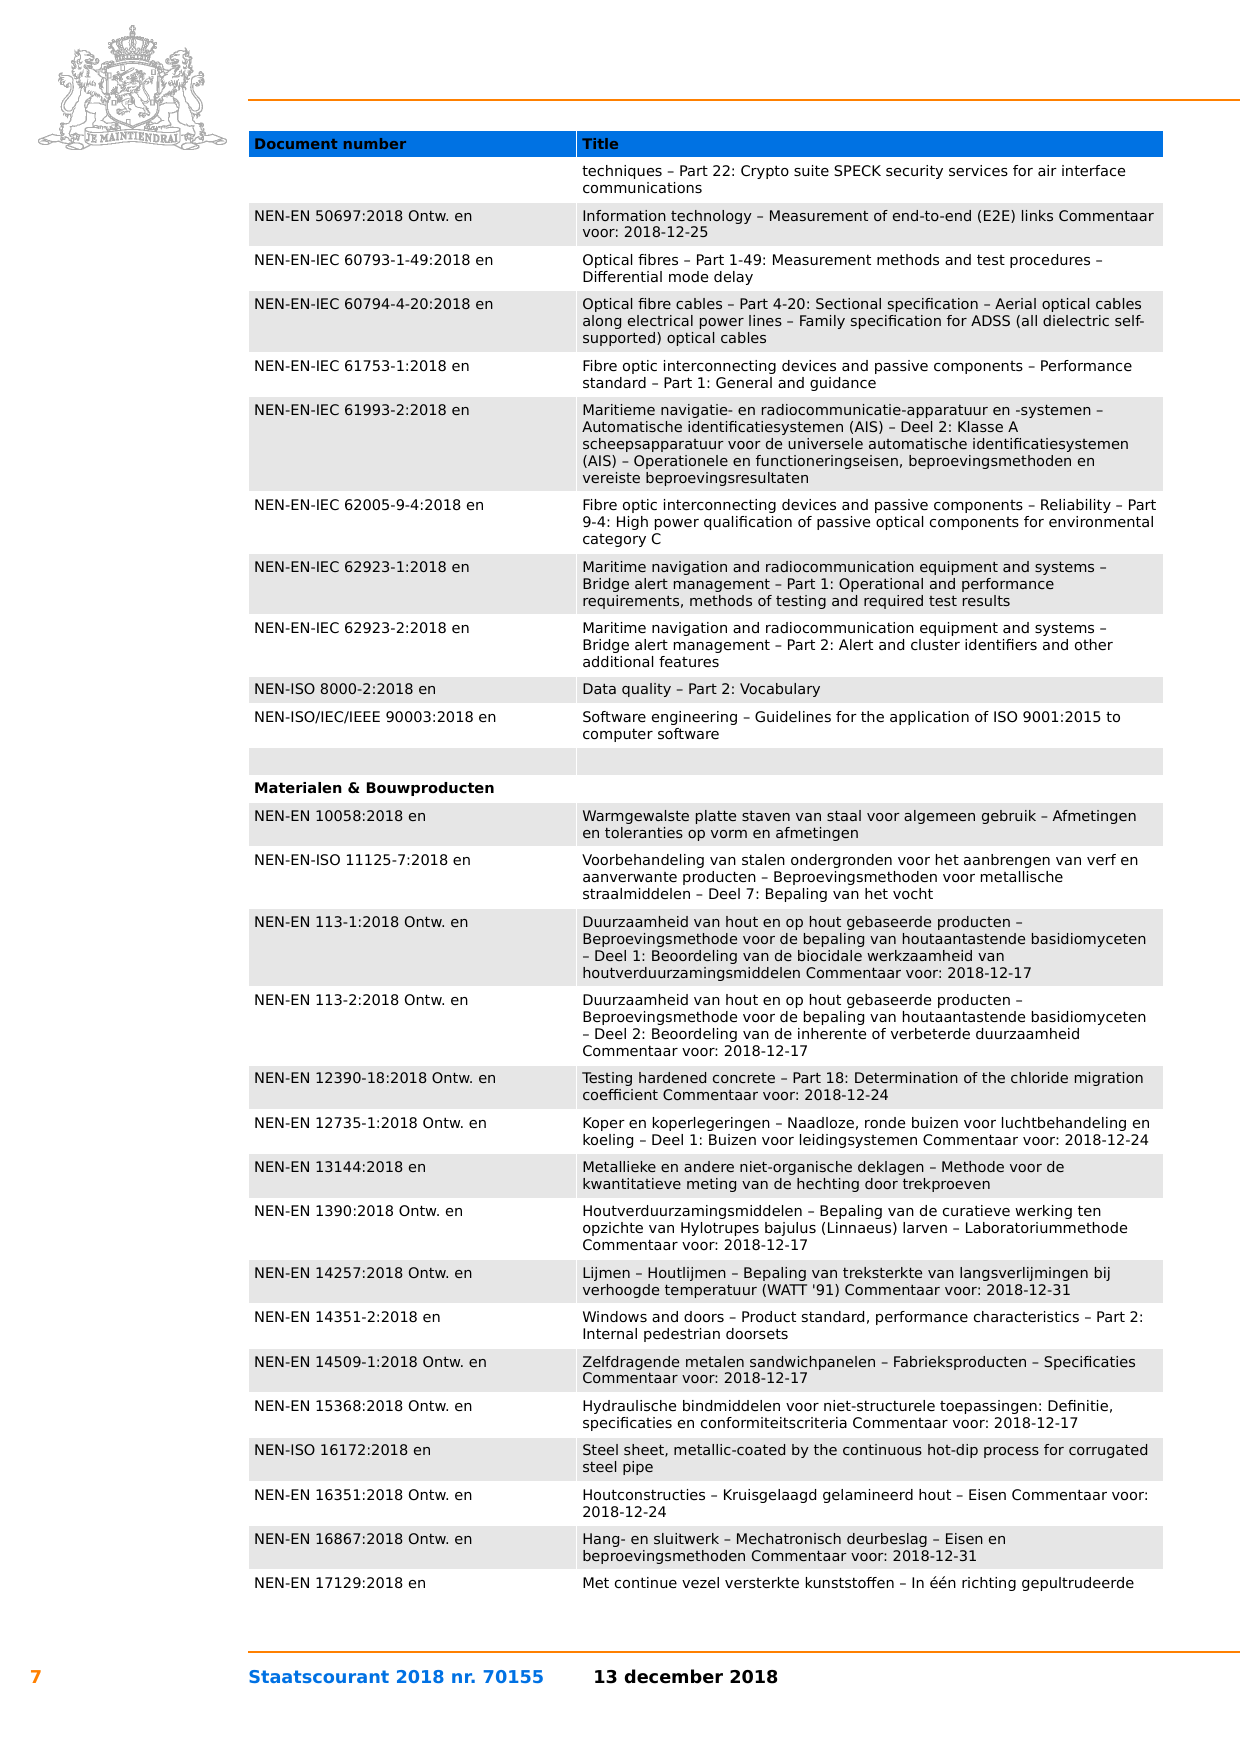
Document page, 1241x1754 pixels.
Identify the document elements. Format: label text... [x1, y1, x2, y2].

table_cell Software engineering – Guidelines for the application of ISO 9001:2015 to computer software [577, 704, 1163, 747]
table_cell Optical fibre cables – Part 4-20: Sectional specification – Aerial optical cables along electrical power lines – Family specification for ADSS (all dielectric self-supported) optical cables [577, 291, 1163, 352]
table_cell Steel sheet, metallic-coated by the continuous hot-dip process for corrugated steel pipe [577, 1438, 1163, 1481]
table_cell Metallieke en andere niet-organische deklagen – Methode voor de kwantitatieve meting van de hechting door trekproeven [577, 1154, 1163, 1198]
table_cell NEN-EN 14509-1:2018 Ontw. en [249, 1349, 576, 1392]
table_cell NEN-EN-IEC 62923-1:2018 en [249, 554, 576, 614]
table_cell NEN-ISO 16172:2018 en [249, 1438, 576, 1481]
table_cell NEN-EN-IEC 62923-2:2018 en [249, 615, 576, 676]
table_cell NEN-EN 1390:2018 Ontw. en [249, 1199, 576, 1259]
table_cell NEN-ISO/IEC/IEEE 90003:2018 en [249, 704, 576, 747]
table_cell NEN-EN-ISO 11125-7:2018 en [249, 848, 576, 908]
table_cell NEN-EN 113-2:2018 Ontw. en [249, 987, 576, 1064]
table_cell Maritime navigation and radiocommunication equipment and systems – Bridge alert management – Part 2: Alert and cluster identifiers and other additional features [577, 615, 1163, 676]
table_cell NEN-EN 12390-18:2018 Ontw. en [249, 1066, 576, 1109]
picture [38, 25, 227, 150]
table_cell Met continue vezel versterkte kunststoffen – In één richting gepultrudeerde [577, 1571, 1163, 1597]
table_cell Houtconstructies – Kruisgelaagd gelamineerd hout – Eisen Commentaar voor: 2018-12-24 [577, 1482, 1163, 1525]
table_cell [249, 748, 576, 775]
table_cell [577, 776, 1163, 802]
table_cell NEN-EN 13144:2018 en [249, 1154, 576, 1198]
table_cell Houtverduurzamingsmiddelen – Bepaling van de curatieve werking ten opzichte van Hylotrupes bajulus (Linnaeus) larven – Laboratoriummethode Commentaar voor: 2018-12-17 [577, 1199, 1163, 1259]
table_cell Fibre optic interconnecting devices and passive components – Performance standard – Part 1: General and guidance [577, 353, 1163, 396]
table_cell Hydraulische bindmiddelen voor niet-structurele toepassingen: Definitie, specificaties en conformiteitscriteria Commentaar voor: 2018-12-17 [577, 1393, 1163, 1436]
table_cell NEN-EN 16351:2018 Ontw. en [249, 1482, 576, 1525]
table_cell NEN-EN 50697:2018 Ontw. en [249, 203, 576, 246]
table_cell Duurzaamheid van hout en op hout gebaseerde producten – Beproevingsmethode voor de bepaling van houtaantastende basidiomyceten – Deel 2: Beoordeling van de inherente of verbeterde duurzaamheid Commentaar voor: 2018-12-17 [577, 987, 1163, 1064]
table_cell Maritime navigation and radiocommunication equipment and systems – Bridge alert management – Part 1: Operational and performance requirements, methods of testing and required test results [577, 554, 1163, 614]
table_cell NEN-EN-IEC 61993-2:2018 en [249, 397, 576, 491]
table_cell [249, 158, 576, 202]
table_cell Hang- en sluitwerk – Mechatronisch deurbeslag – Eisen en beproevingsmethoden Commentaar voor: 2018-12-31 [577, 1526, 1163, 1569]
table_cell NEN-ISO 8000-2:2018 en [249, 677, 576, 703]
table_cell techniques – Part 22: Crypto suite SPECK security services for air interface communications [577, 158, 1163, 202]
table_cell Lijmen – Houtlijmen – Bepaling van treksterkte van langsverlijmingen bij verhoogde temperatuur (WATT '91) Commentaar voor: 2018-12-31 [577, 1260, 1163, 1303]
table_cell Materialen & Bouwproducten [249, 776, 576, 802]
table_cell NEN-EN 113-1:2018 Ontw. en [249, 909, 576, 986]
table_cell NEN-EN 15368:2018 Ontw. en [249, 1393, 576, 1436]
table_cell Warmgewalste platte staven van staal voor algemeen gebruik – Afmetingen en toleranties op vorm en afmetingen [577, 803, 1163, 846]
table_cell Data quality – Part 2: Vocabulary [577, 677, 1163, 703]
table_cell NEN-EN 10058:2018 en [249, 803, 576, 846]
table_cell NEN-EN 14257:2018 Ontw. en [249, 1260, 576, 1303]
table_cell NEN-EN-IEC 61753-1:2018 en [249, 353, 576, 396]
table_cell Windows and doors – Product standard, performance characteristics – Part 2: Internal pedestrian doorsets [577, 1304, 1163, 1348]
table_cell NEN-EN-IEC 62005-9-4:2018 en [249, 493, 576, 553]
table_cell Maritieme navigatie- en radiocommunicatie-apparatuur en -systemen – Automatische identificatiesystemen (AIS) – Deel 2: Klasse A scheepsapparatuur voor de universele automatische identificatiesystemen (AIS) – Operationele en functioneringseisen, beproevingsmethoden en vereiste beproevingsresultaten [577, 397, 1163, 491]
table_header Title [577, 131, 1163, 157]
table_cell NEN-EN 12735-1:2018 Ontw. en [249, 1110, 576, 1153]
table_cell Duurzaamheid van hout en op hout gebaseerde producten – Beproevingsmethode voor de bepaling van houtaantastende basidiomyceten – Deel 1: Beoordeling van de biocidale werkzaamheid van houtverduurzamingsmiddelen Commentaar voor: 2018-12-17 [577, 909, 1163, 986]
table_header Document number [249, 131, 576, 157]
table_cell Koper en koperlegeringen – Naadloze, ronde buizen voor luchtbehandeling en koeling – Deel 1: Buizen voor leidingsystemen Commentaar voor: 2018-12-24 [577, 1110, 1163, 1153]
table_cell Information technology – Measurement of end-to-end (E2E) links Commentaar voor: 2018-12-25 [577, 203, 1163, 246]
table_cell [577, 748, 1163, 775]
table_cell NEN-EN 14351-2:2018 en [249, 1304, 576, 1348]
table_cell Testing hardened concrete – Part 18: Determination of the chloride migration coefficient Commentaar voor: 2018-12-24 [577, 1066, 1163, 1109]
table_cell NEN-EN 16867:2018 Ontw. en [249, 1526, 576, 1569]
table_cell Optical fibres – Part 1-49: Measurement methods and test procedures – Differential mode delay [577, 247, 1163, 290]
table_cell Zelfdragende metalen sandwichpanelen – Fabrieksproducten – Specificaties Commentaar voor: 2018-12-17 [577, 1349, 1163, 1392]
table_cell NEN-EN-IEC 60794-4-20:2018 en [249, 291, 576, 352]
table_cell Fibre optic interconnecting devices and passive components – Reliability – Part 9-4: High power qualification of passive optical components for environmental category C [577, 493, 1163, 553]
table_cell Voorbehandeling van stalen ondergronden voor het aanbrengen van verf en aanverwante producten – Beproevingsmethoden voor metallische straalmiddelen – Deel 7: Bepaling van het vocht [577, 848, 1163, 908]
table_cell NEN-EN-IEC 60793-1-49:2018 en [249, 247, 576, 290]
table_cell NEN-EN 17129:2018 en [249, 1571, 576, 1597]
